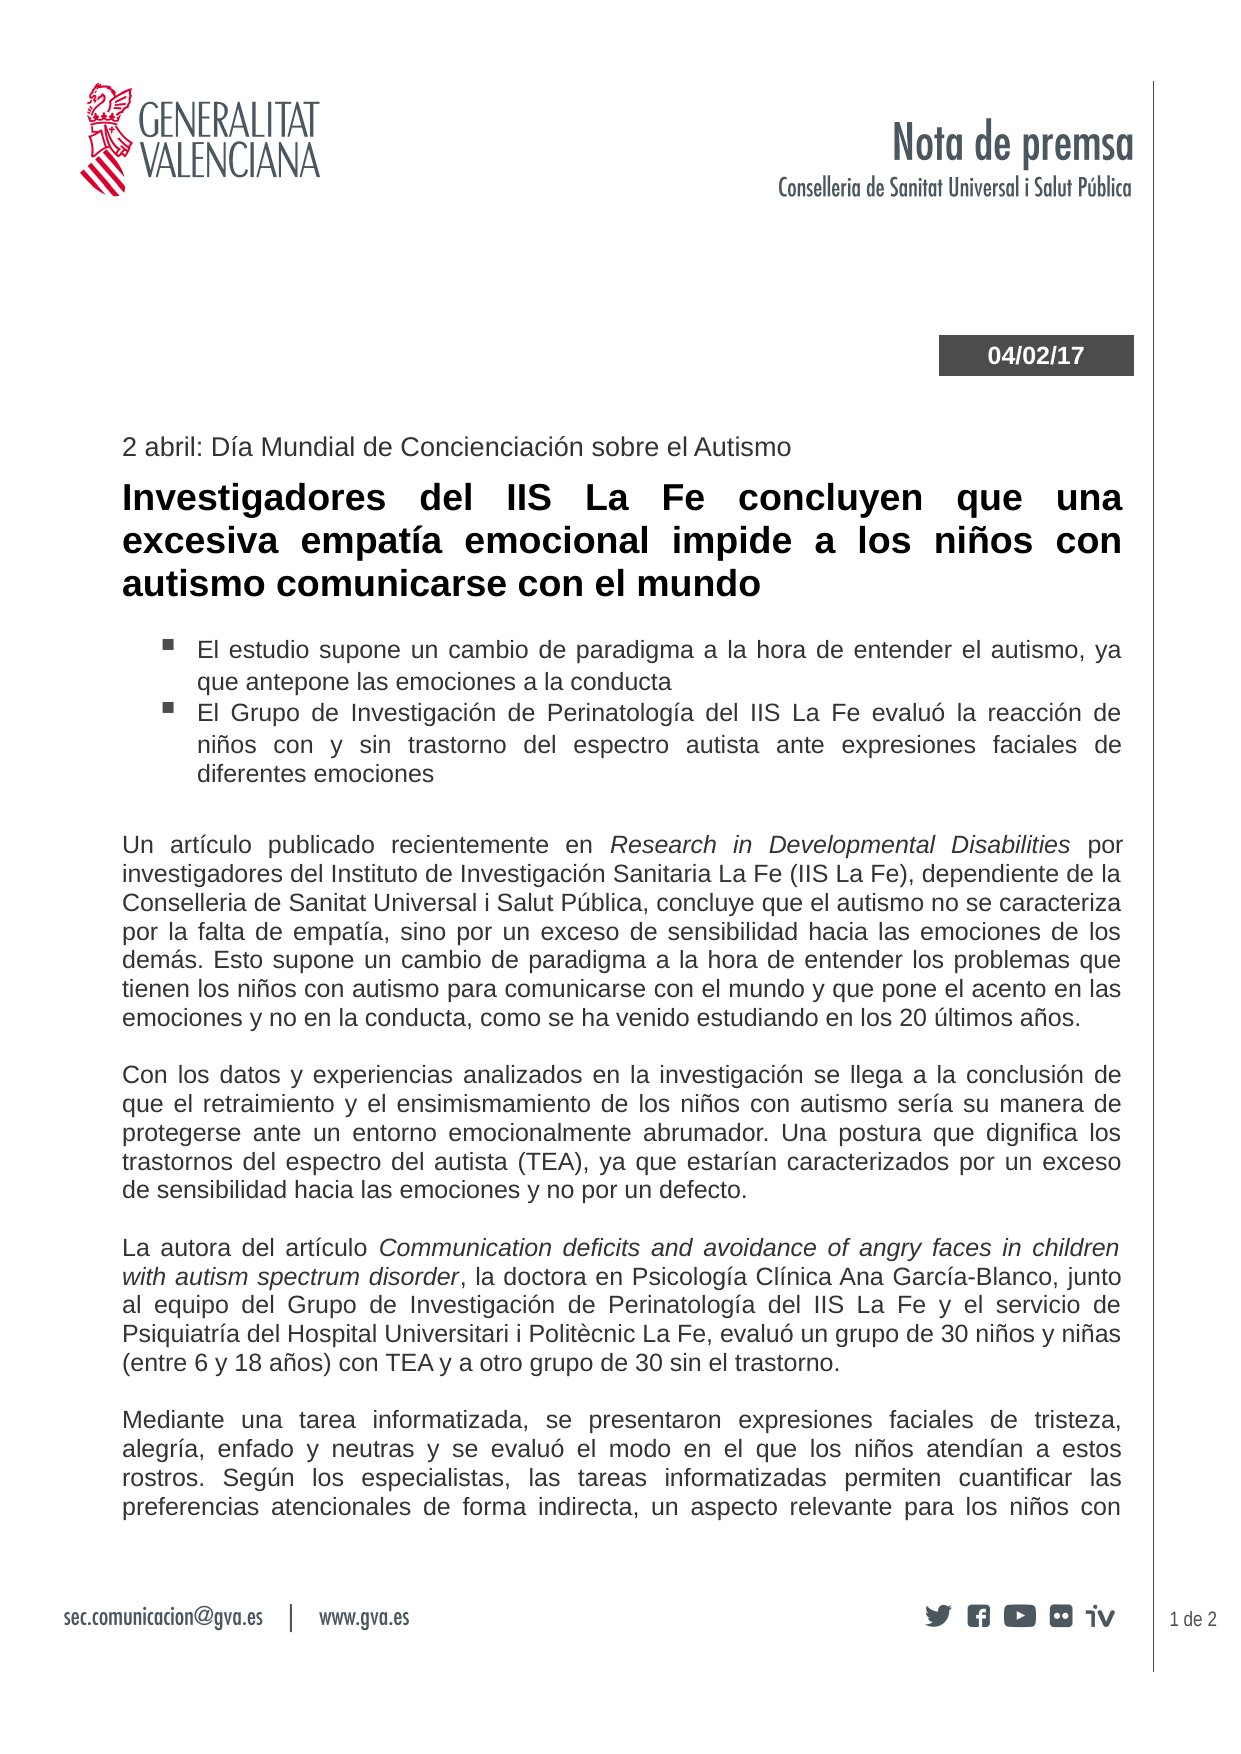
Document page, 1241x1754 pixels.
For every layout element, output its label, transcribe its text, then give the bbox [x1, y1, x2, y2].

table_header 02/04/17 [940, 336, 1133, 375]
text Mediante una tarea informatizada, se presentaron expresiones faciales de tristeza, alegría, enfado y neutras y se evaluó el modo en el que los niños atendían a estos rostros. Según los especialistas, las tareas informatizadas permiten cuantificar las preferencias atencionales de forma indirecta, un aspecto relevante para los niños con [122, 1405, 1123, 1520]
text 2 abril: Día Mundial de Concienciación sobre el Autismo [122, 431, 1123, 462]
list El Grupo de Investigación de Perinatología del IIS La Fe evaluó la reacción de niños con y sin trastorno del espectro autista ante expresiones faciales de diferentes emociones [159, 696, 1123, 787]
text La autora del artículo Communication deficits and avoidance of angry faces in children with autism spectrum disorder, la doctora en Psicología Clínica Ana García-Blanco, junto al equipo del Grupo de Investigación de Perinatología del IIS La Fe y el servicio de Psiquiatría del Hospital Universitari i Politècnic La Fe, evaluó un grupo de 30 niños y niñas (entre 6 y 18 años) con TEA y a otro grupo de 30 sin el trastorno. [122, 1233, 1123, 1377]
picture [0, 1582, 1241, 1754]
text Investigadores del IIS La Fe concluyen que una excesiva empatía emocional impide a los niños con autismo comunicarse con el mundo [122, 475, 1123, 604]
list El estudio supone un cambio de paradigma a la hora de entender el autismo, ya que antepone las emociones a la conducta [159, 633, 1123, 696]
text Un artículo publicado recientemente en Research in Developmental Disabilities por investigadores del Instituto de Investigación Sanitaria La Fe (IIS La Fe), dependiente de la Conselleria de Sanitat Universal i Salut Pública, concluye que el autismo no se caracteriza por la falta de empatía, sino por un exceso de sensibilidad hacia las emociones de los demás. Esto supone un cambio de paradigma a la hora de entender los problemas que tienen los niños con autismo para comunicarse con el mundo y que pone el acento en las emociones y no en la conducta, como se ha venido estudiando en los 20 últimos años. [122, 830, 1123, 1032]
picture [0, 0, 1241, 278]
text Con los datos y experiencias analizados en la investigación se llega a la conclusión de que el retraimiento y el ensimismamiento de los niños con autismo sería su manera de protegerse ante un entorno emocionalmente abrumador. Una postura que dignifica los trastornos del espectro del autista (TEA), ya que estarían caracterizados por un exceso de sensibilidad hacia las emociones y no por un defecto. [122, 1060, 1123, 1204]
table_header [122, 335, 939, 375]
